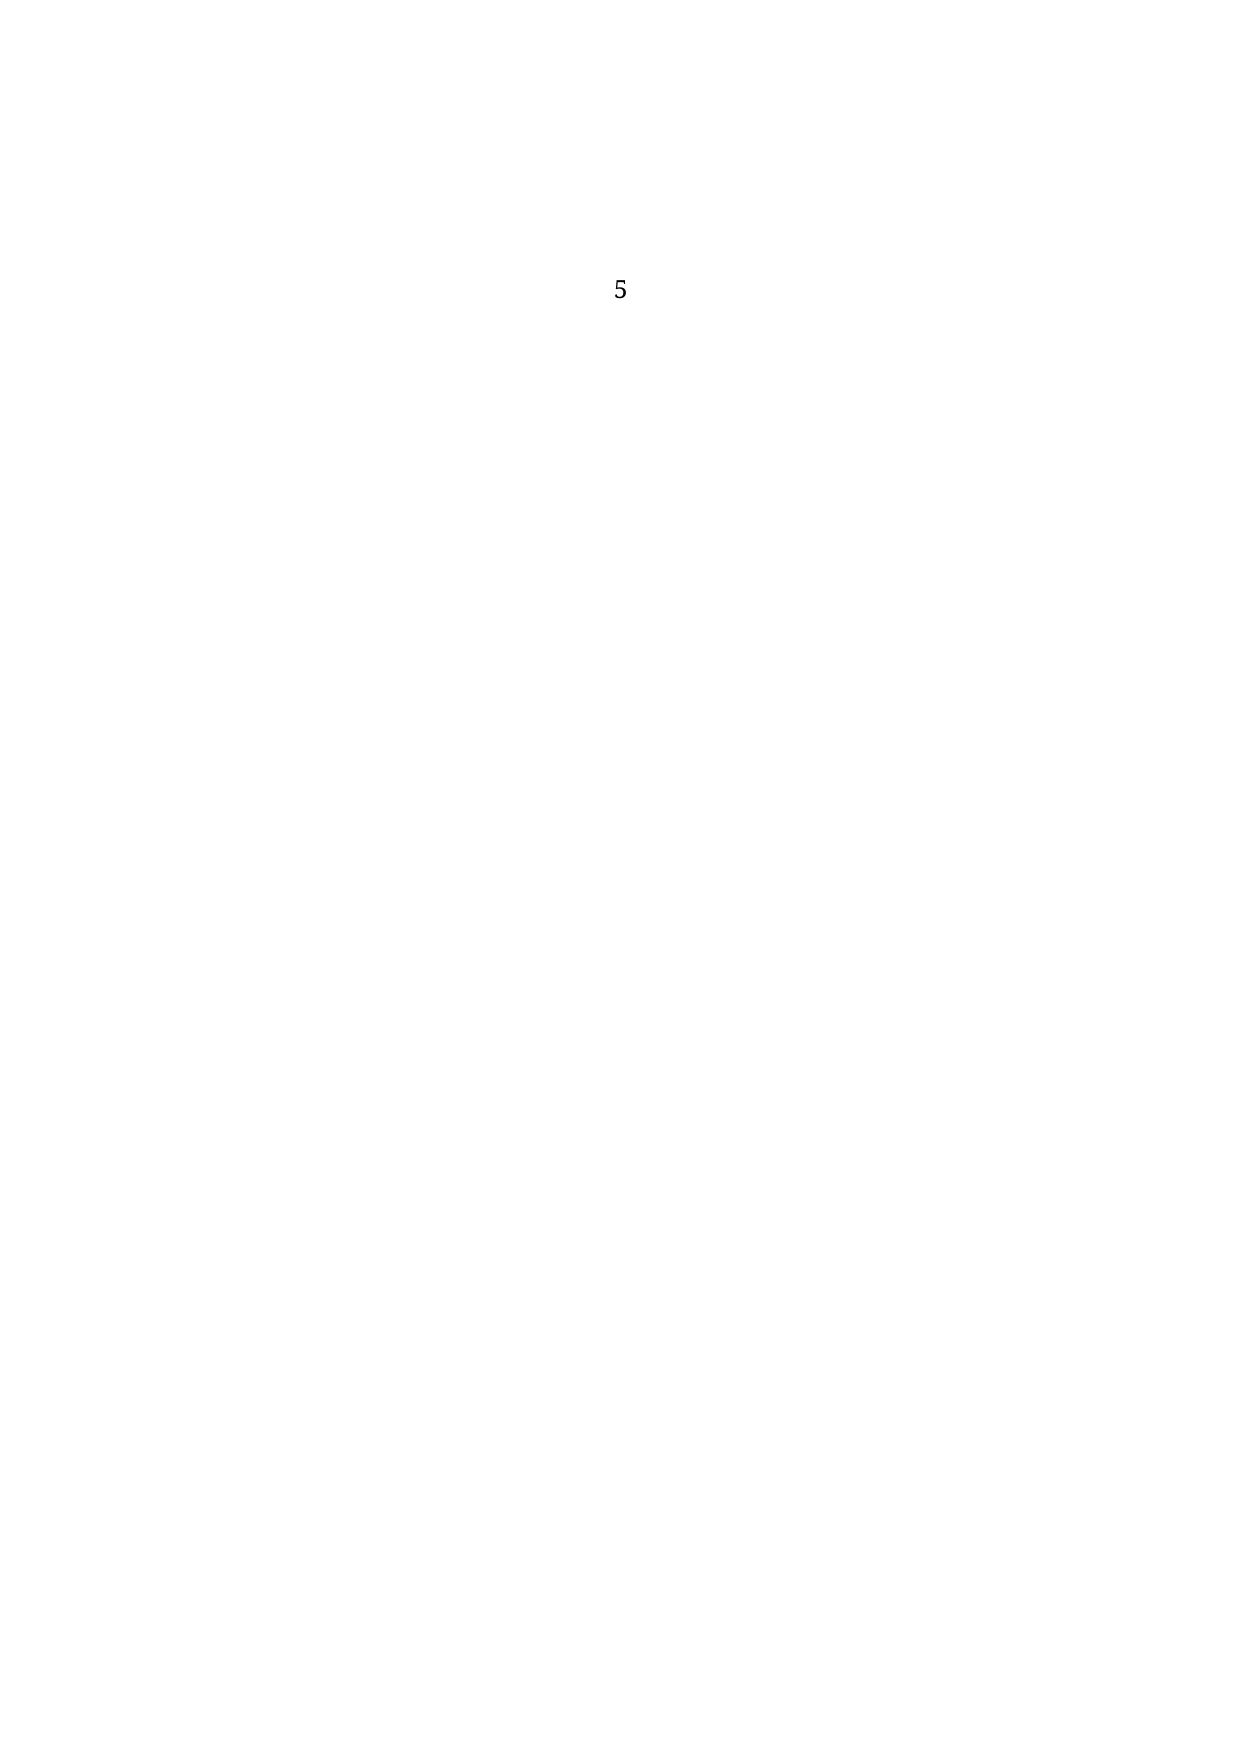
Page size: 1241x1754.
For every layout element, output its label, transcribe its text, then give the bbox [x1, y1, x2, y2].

text 5 [609, 272, 631, 306]
